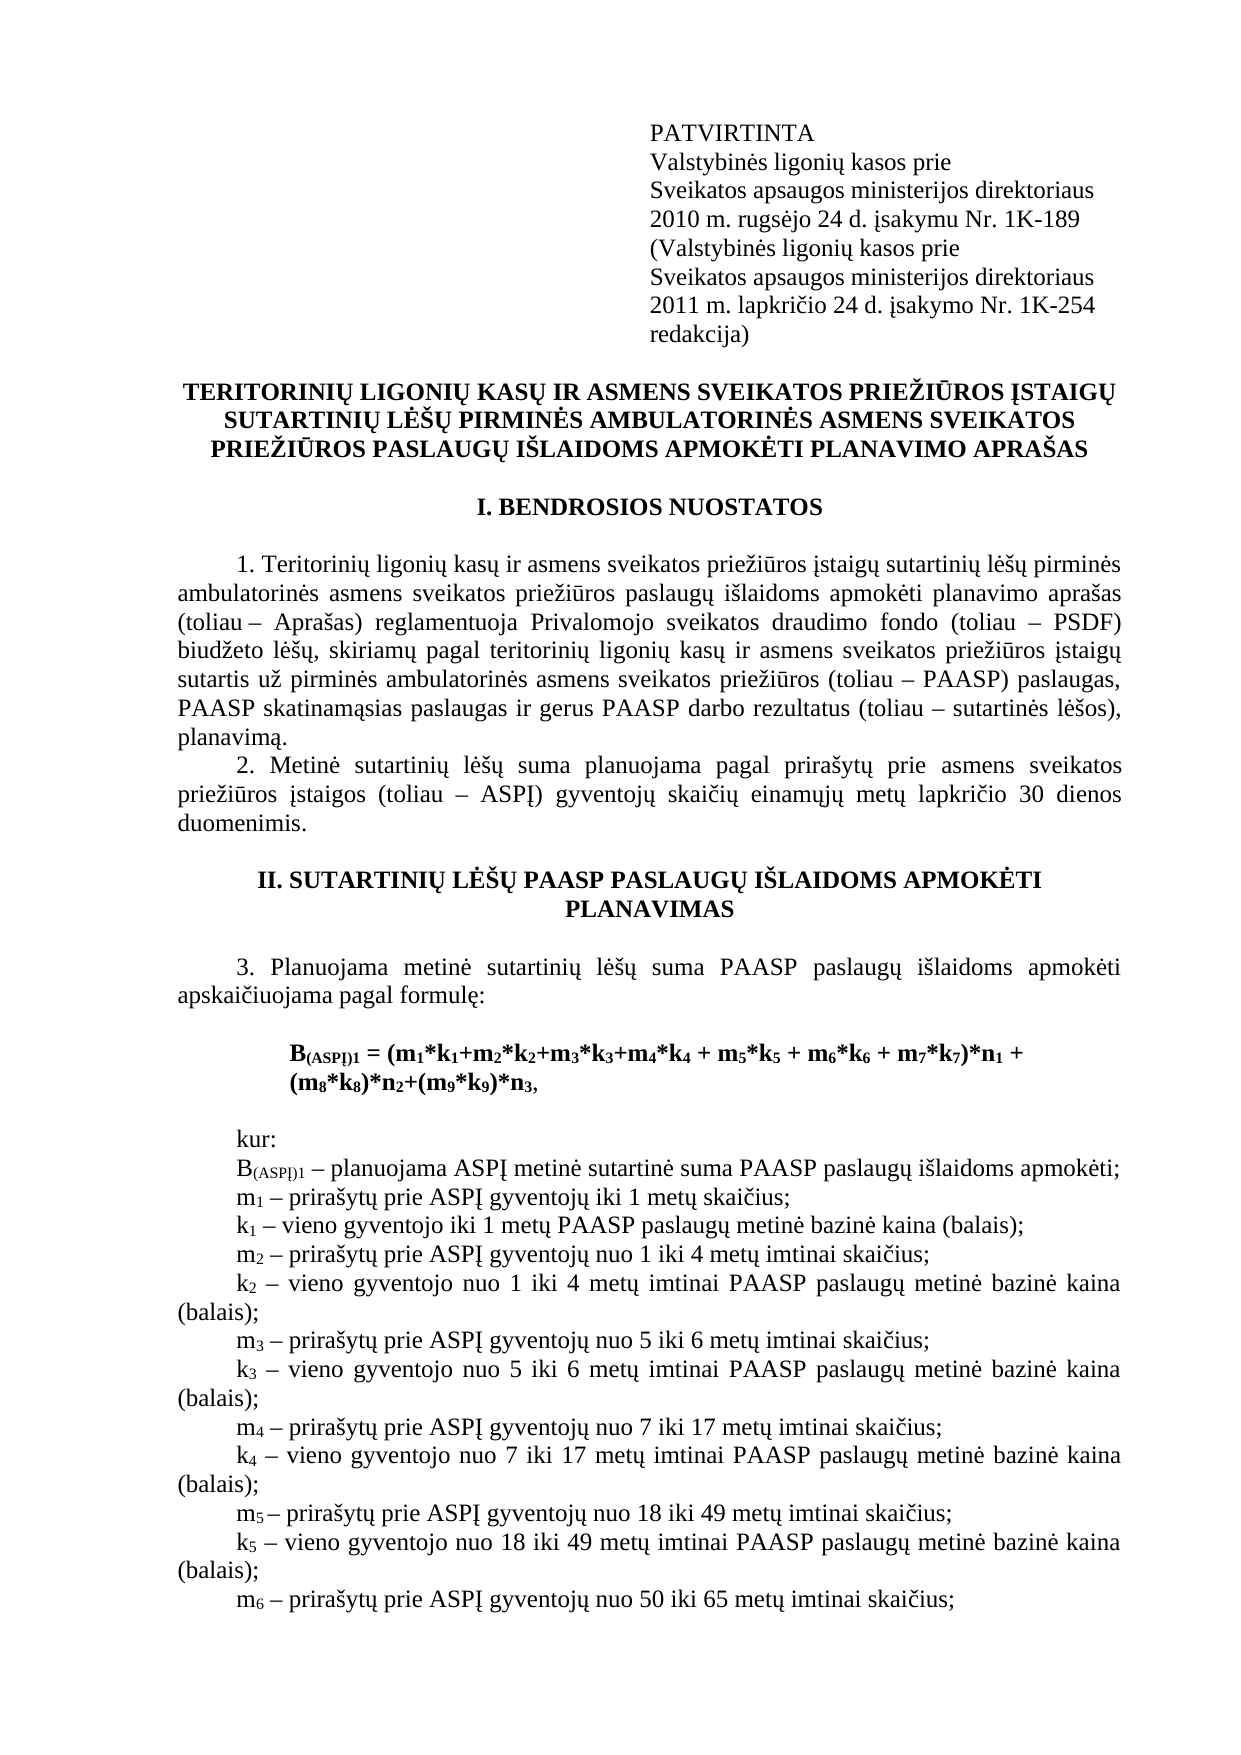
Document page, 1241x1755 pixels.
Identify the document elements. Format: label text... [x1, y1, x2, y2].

text m2 – prirašytų prie ASPĮ gyventojų nuo 1 iki 4 metų imtinai skaičius; [177, 1239, 1122, 1268]
text m1 – prirašytų prie ASPĮ gyventojų iki 1 metų skaičius; [177, 1182, 1122, 1211]
text Sveikatos apsaugos ministerijos direktoriaus [649, 262, 1122, 291]
text II. SUTARTINIŲ LĖŠŲ PAASP PASLAUGŲ IŠLAIDOMS APMOKĖTI PLANAVIMAS [177, 866, 1122, 923]
text TERITORINIŲ LIGONIŲ KASŲ IR ASMENS SVEIKATOS PRIEŽIŪROS ĮSTAIGŲ SUTARTINIŲ LĖŠŲ PIRMINĖS AMBULATORINĖS ASMENS SVEIKATOS PRIEŽIŪROS PASLAUGŲ IŠLAIDOMS APMOKĖTI PLANAVIMO APRAŠAS [177, 377, 1122, 463]
text m5 – prirašytų prie ASPĮ gyventojų nuo 18 iki 49 metų imtinai skaičius; [177, 1498, 1122, 1527]
text m3 – prirašytų prie ASPĮ gyventojų nuo 5 iki 6 metų imtinai skaičius; [177, 1326, 1122, 1354]
text 1. Teritorinių ligonių kasų ir asmens sveikatos priežiūros įstaigų sutartinių lėšų pirminės ambulatorinės asmens sveikatos priežiūros paslaugų išlaidoms apmokėti planavimo aprašas (toliau – Aprašas) reglamentuoja Privalomojo sveikatos draudimo fondo (toliau – PSDF) biudžeto lėšų, skiriamų pagal teritorinių ligonių kasų ir asmens sveikatos priežiūros įstaigų sutartis už pirminės ambulatorinės asmens sveikatos priežiūros (toliau – PAASP) paslaugas, PAASP skatinamąsias paslaugas ir gerus PAASP darbo rezultatus (toliau – sutartinės lėšos), planavimą. [177, 549, 1122, 751]
text 3. Planuojama metinė sutartinių lėšų suma PAASP paslaugų išlaidoms apmokėti apskaičiuojama pagal formulę: [177, 952, 1122, 1009]
text k1 – vieno gyventojo iki 1 metų PAASP paslaugų metinė bazinė kaina (balais); [177, 1211, 1122, 1239]
text m6 – prirašytų prie ASPĮ gyventojų nuo 50 iki 65 metų imtinai skaičius; [177, 1584, 1122, 1613]
text k2 – vieno gyventojo nuo 1 iki 4 metų imtinai PAASP paslaugų metinė bazinė kaina (balais); [177, 1268, 1122, 1326]
text m4 – prirašytų prie ASPĮ gyventojų nuo 7 iki 17 metų imtinai skaičius; [177, 1412, 1122, 1441]
text Sveikatos apsaugos ministerijos direktoriaus [649, 176, 1122, 204]
text B(ASPĮ)1 – planuojama ASPĮ metinė sutartinė suma PAASP paslaugų išlaidoms apmokėti; [177, 1153, 1122, 1182]
text PATVIRTINTA [649, 118, 1122, 147]
text 2. Metinė sutartinių lėšų suma planuojama pagal prirašytų prie asmens sveikatos priežiūros įstaigos (toliau – ASPĮ) gyventojų skaičių einamųjų metų lapkričio 30 dienos duomenimis. [177, 751, 1122, 837]
text (Valstybinės ligonių kasos prie [649, 233, 1122, 262]
text B(ASPĮ)1 = (m1*k1+m2*k2+m3*k3+m4*k4 + m5*k5 + m6*k6 + m7*k7)*n1 +(m8*k8)*n2+(m9*k9)*n3, [289, 1038, 1122, 1096]
text k3 – vieno gyventojo nuo 5 iki 6 metų imtinai PAASP paslaugų metinė bazinė kaina (balais); [177, 1354, 1122, 1412]
text Valstybinės ligonių kasos prie [649, 147, 1122, 176]
text I. BENDROSIOS NUOSTATOS [177, 492, 1122, 521]
text k5 – vieno gyventojo nuo 18 iki 49 metų imtinai PAASP paslaugų metinė bazinė kaina (balais); [177, 1527, 1122, 1584]
text kur: [177, 1124, 1122, 1153]
text k4 – vieno gyventojo nuo 7 iki 17 metų imtinai PAASP paslaugų metinė bazinė kaina (balais); [177, 1441, 1122, 1498]
text 2010 m. rugsėjo 24 d. įsakymu Nr. 1K-189 [649, 204, 1122, 233]
text 2011 m. lapkričio 24 d. įsakymo Nr. 1K-254 redakcija) [649, 291, 1122, 348]
